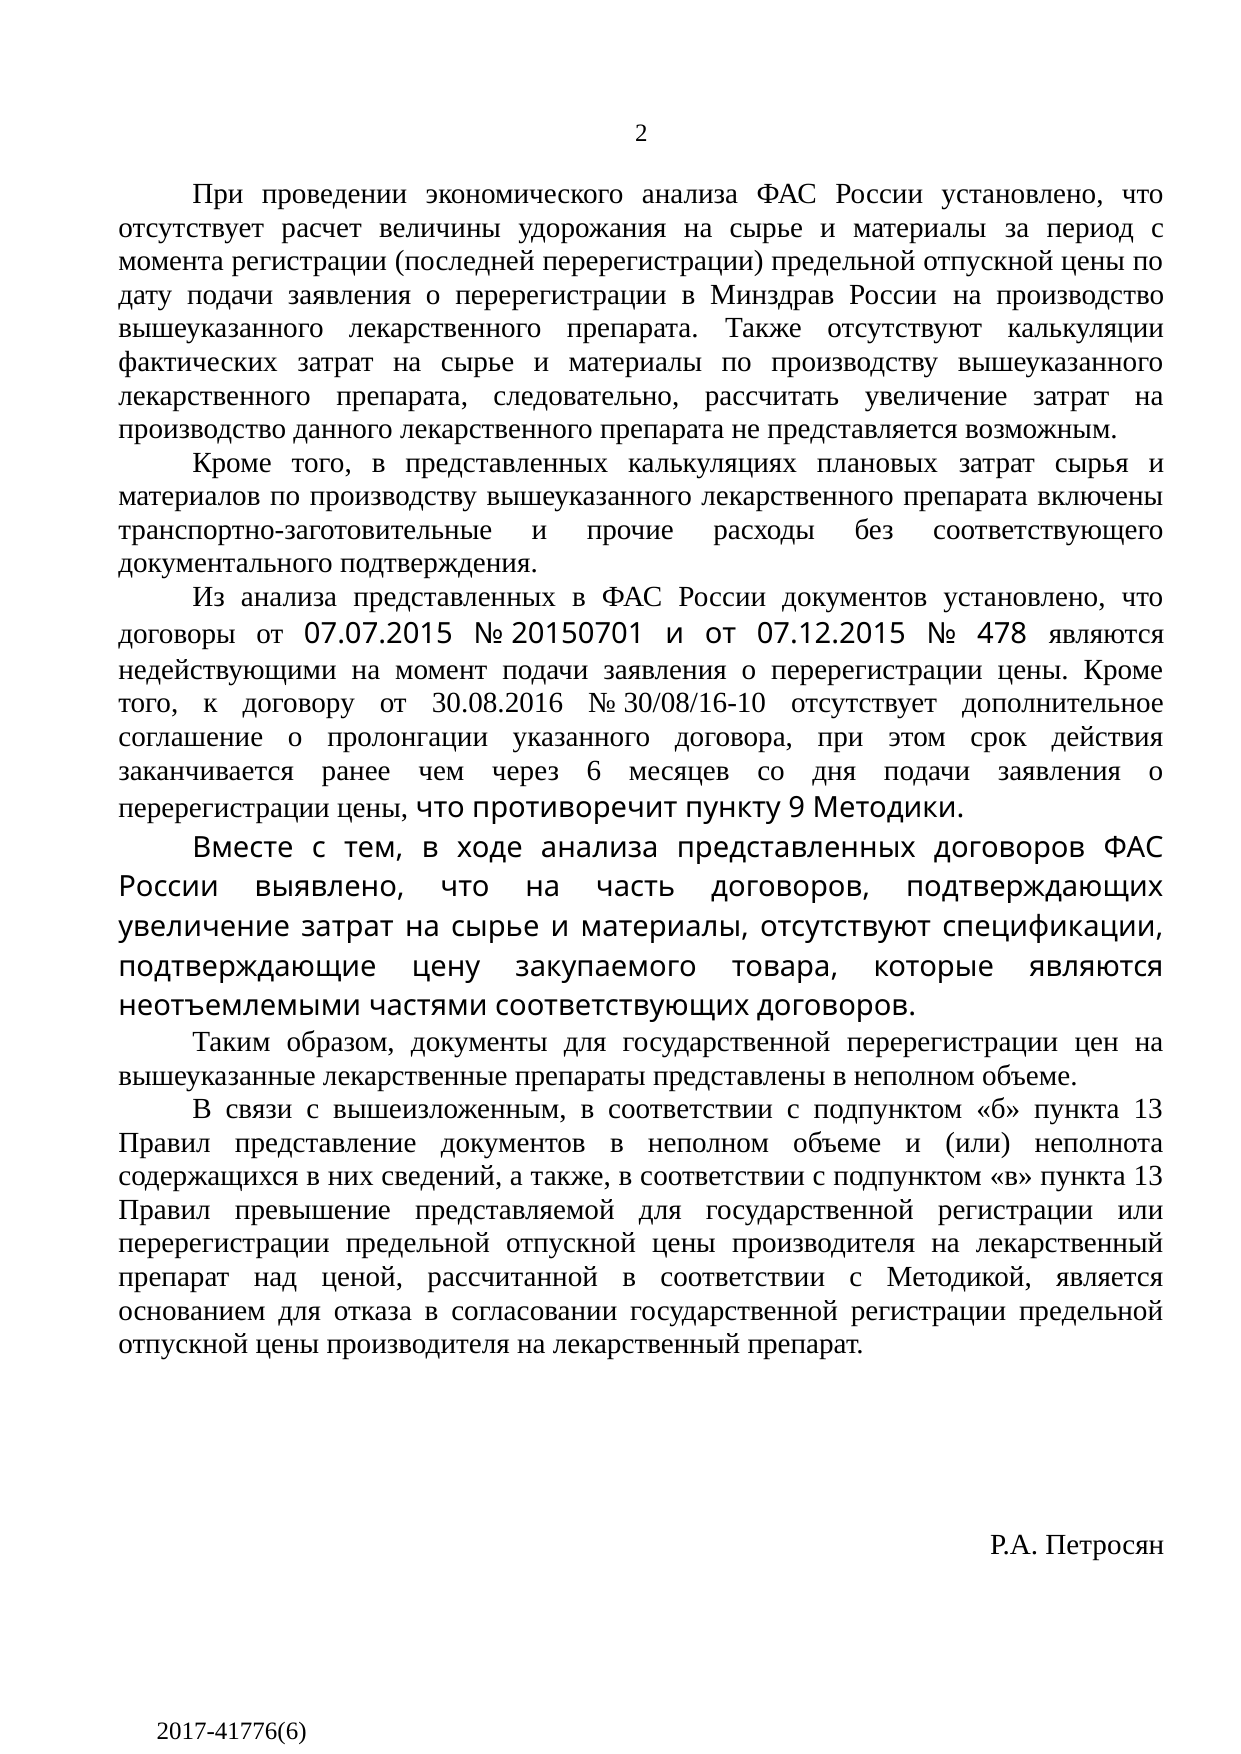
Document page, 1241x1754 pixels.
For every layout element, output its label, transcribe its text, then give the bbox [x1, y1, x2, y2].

text Р.А. Петросян [118, 1527, 1164, 1561]
text Из анализа представленных в ФАС России документов установлено, что договоры от 07.07.2015 № 20150701 и от 07.12.2015 № 478 являются недействующими на момент подачи заявления о перерегистрации цены. Кроме того, к договору от 30.08.2016 № 30/08/16-10 отсутствует дополнительное соглашение о пролонгации указанного договора, при этом срок действия заканчивается ранее чем через 6 месяцев со дня подачи заявления о перерегистрации цены, что противоречит пункту 9 Методики. [118, 579, 1164, 826]
text В связи с вышеизложенным, в соответствии с подпунктом «б» пункта 13 Правил представление документов в неполном объеме и (или) неполнота содержащихся в них сведений, а также, в соответствии с подпунктом «в» пункта 13 Правил превышение представляемой для государственной регистрации или перерегистрации предельной отпускной цены производителя на лекарственный препарат над ценой, рассчитанной в соответствии с Методикой, является основанием для отказа в согласовании государственной регистрации предельной отпускной цены производителя на лекарственный препарат. [118, 1091, 1164, 1360]
text Кроме того, в представленных калькуляциях плановых затрат сырья и материалов по производству вышеуказанного лекарственного препарата включены транспортно-заготовительные и прочие расходы без соответствующего документального подтверждения. [118, 445, 1164, 579]
text Вместе с тем, в ходе анализа представленных договоров ФАС России выявлено, что на часть договоров, подтверждающих увеличение затрат на сырье и материалы, отсутствуют спецификации, подтверждающие цену закупаемого товара, которые являются неотъемлемыми частями соответствующих договоров. [118, 826, 1164, 1024]
text Таким образом, документы для государственной перерегистрации цен на вышеуказанные лекарственные препараты представлены в неполном объеме. [118, 1024, 1164, 1091]
text При проведении экономического анализа ФАС России установлено, что отсутствует расчет величины удорожания на сырье и материалы за период с момента регистрации (последней перерегистрации) предельной отпускной цены по дату подачи заявления о перерегистрации в Минздрав России на производство вышеуказанного лекарственного препарата. Также отсутствуют калькуляции фактических затрат на сырье и материалы по производству вышеуказанного лекарственного препарата, следовательно, рассчитать увеличение затрат на производство данного лекарственного препарата не представляется возможным. [118, 176, 1164, 445]
